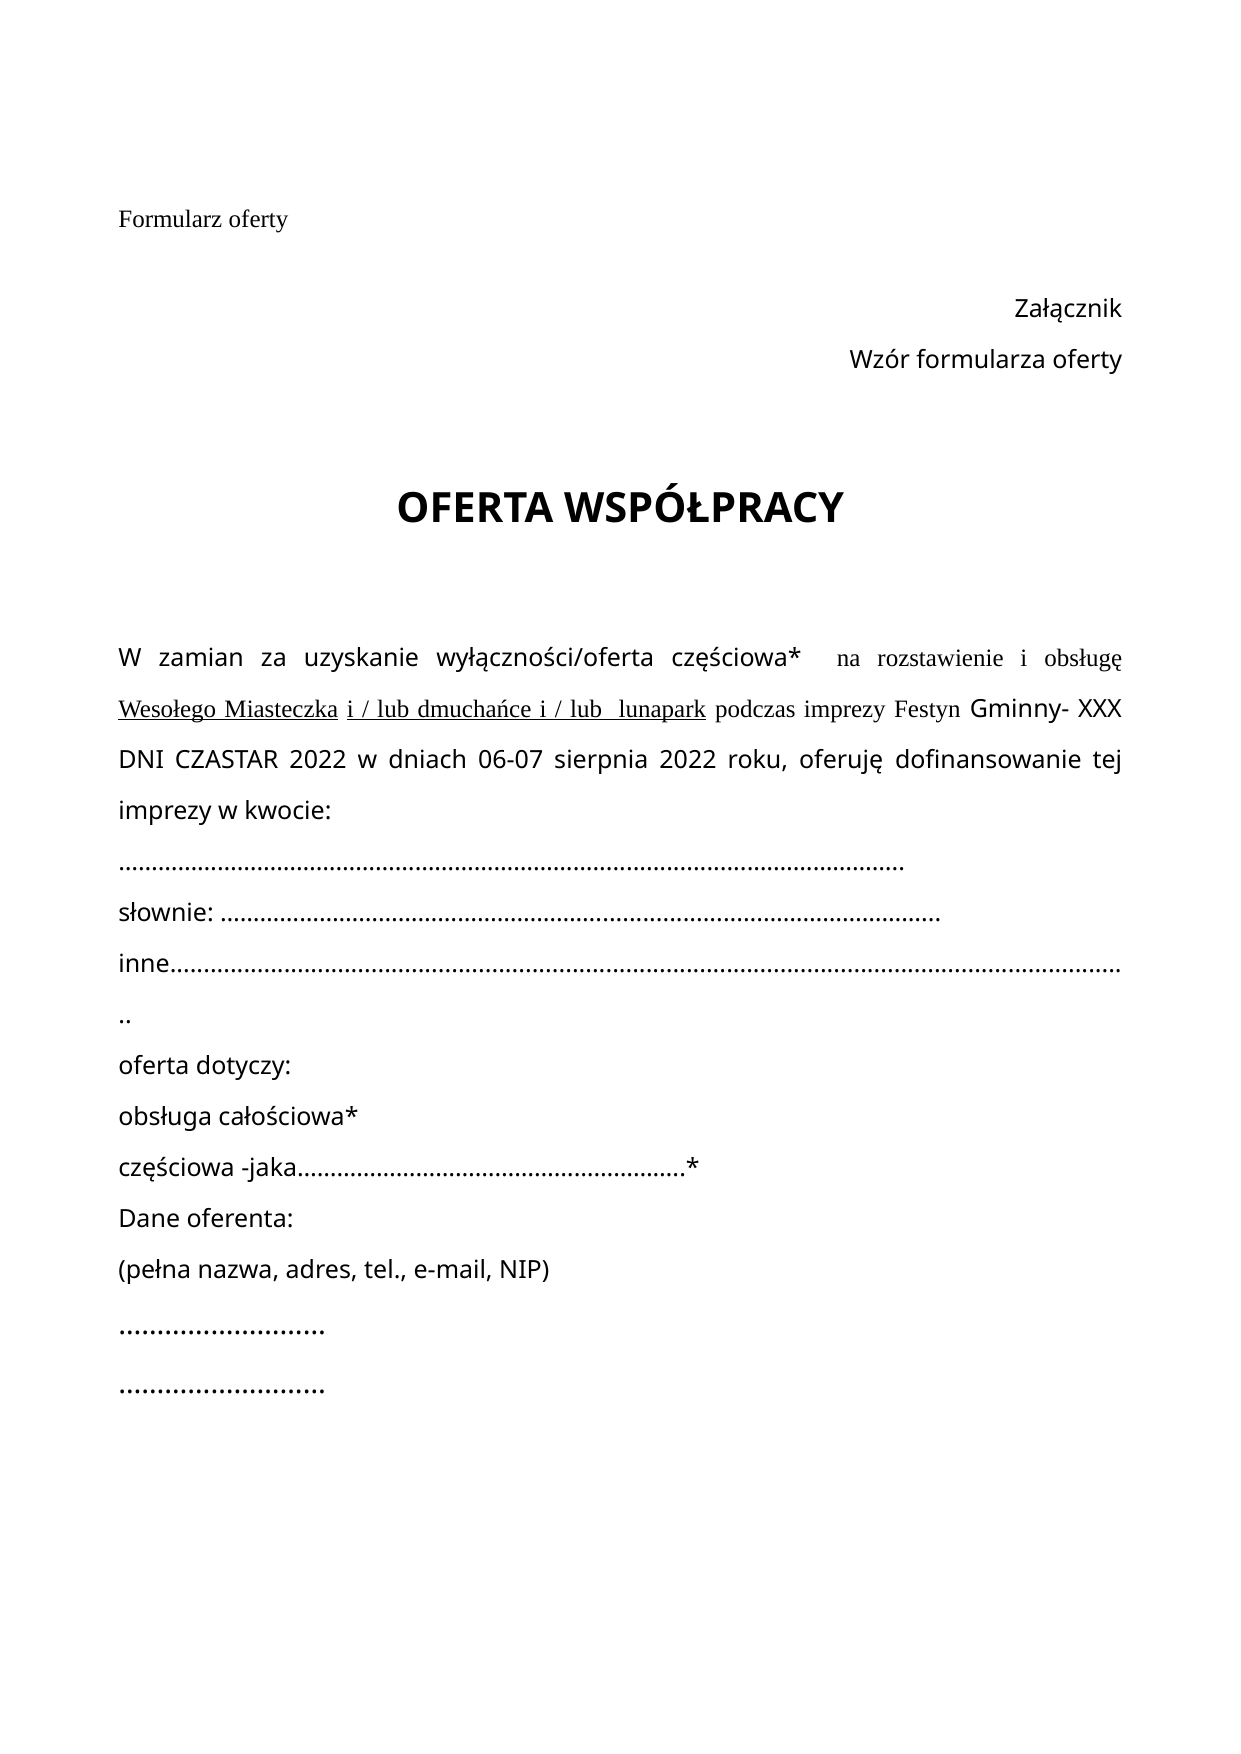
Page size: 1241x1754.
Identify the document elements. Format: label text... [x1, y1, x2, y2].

text ………………………………………………………………........................………………….. [118, 843, 1122, 878]
text ……………………… [118, 1303, 1122, 1343]
text inne................................................................................................................................................ [118, 946, 1122, 1031]
text Dane oferenta: [118, 1201, 1122, 1235]
text Wzór formularza oferty [118, 342, 1122, 376]
text częściowa -jaka…………………………………………………..* [118, 1150, 1122, 1184]
text oferta dotyczy: [118, 1048, 1122, 1082]
text ……………………… [118, 1362, 1122, 1402]
text (pełna nazwa, adres, tel., e-mail, NIP) [118, 1252, 1122, 1286]
text Formularz oferty [118, 204, 1122, 233]
text W zamian za uzyskanie wyłączności/oferta częściowa* na rozstawienie i obsługę Wesołego Miasteczka i / lub dmuchańce i / lub lunapark podczas imprezy Festyn Gminny- XXX DNI CZASTAR 2022 w dniach 06-07 sierpnia 2022 roku, oferuję dofinansowanie tej imprezy w kwocie: [118, 639, 1122, 827]
text OFERTA WSPÓŁPRACY [118, 478, 1122, 535]
text słownie: ………………………………………………….........................……………………... [118, 894, 1122, 929]
text Załącznik [118, 291, 1122, 325]
text obsługa całościowa* [118, 1099, 1122, 1133]
